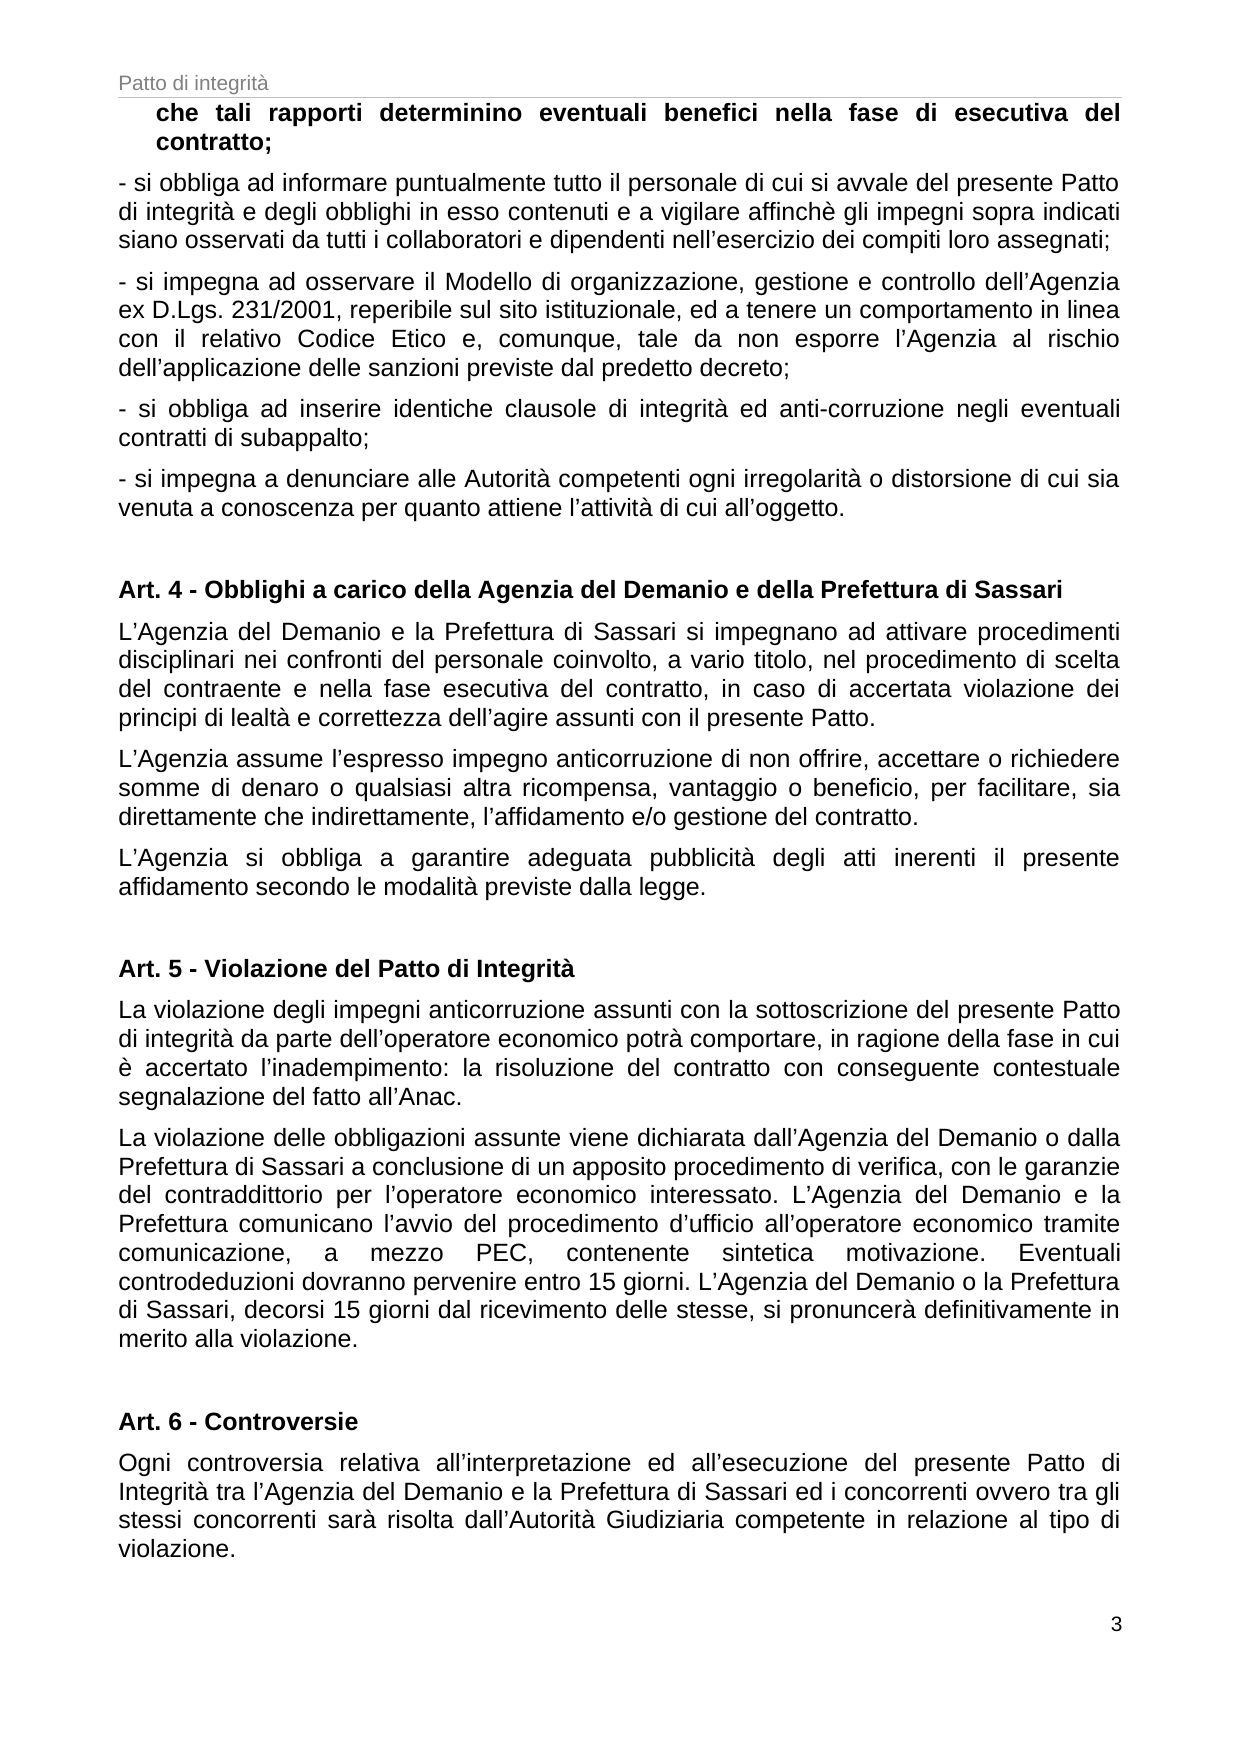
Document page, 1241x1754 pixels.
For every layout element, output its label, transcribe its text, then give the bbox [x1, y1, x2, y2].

text Ogni controversia relativa all’interpretazione ed all’esecuzione del presente Patto di Integrità tra l’Agenzia del Demanio e la Prefettura di Sassari ed i concorrenti ovvero tra gli stessi concorrenti sarà risolta dall’Autorità Giudiziaria competente in relazione al tipo di violazione. [118, 1448, 1122, 1563]
text L’Agenzia si obbliga a garantire adeguata pubblicità degli atti inerenti il presente affidamento secondo le modalità previste dalla legge. [118, 843, 1122, 900]
text - si impegna a denunciare alle Autorità competenti ogni irregolarità o distorsione di cui sia venuta a conoscenza per quanto attiene l’attività di cui all’oggetto. [118, 464, 1122, 522]
text Art. 6 - Controversie [118, 1407, 1122, 1435]
text L’Agenzia del Demanio e la Prefettura di Sassari si impegnano ad attivare procedimenti disciplinari nei confronti del personale coinvolto, a vario titolo, nel procedimento di scelta del contraente e nella fase esecutiva del contratto, in caso di accertata violazione dei principi di lealtà e correttezza dell’agire assunti con il presente Patto. [118, 617, 1122, 732]
text - si impegna ad osservare il Modello di organizzazione, gestione e controllo dell’Agenzia ex D.Lgs. 231/2001, reperibile sul sito istituzionale, ed a tenere un comportamento in linea con il relativo Codice Etico e, comunque, tale da non esporre l’Agenzia al rischio dell’applicazione delle sanzioni previste dal predetto decreto; [118, 267, 1122, 382]
text La violazione delle obbligazioni assunte viene dichiarata dall’Agenzia del Demanio o dalla Prefettura di Sassari a conclusione di un apposito procedimento di verifica, con le garanzie del contraddittorio per l’operatore economico interessato. L’Agenzia del Demanio e la Prefettura comunicano l’avvio del procedimento d’ufficio all’operatore economico tramite comunicazione, a mezzo PEC, contenente sintetica motivazione. Eventuali controdeduzioni dovranno pervenire entro 15 giorni. L’Agenzia del Demanio o la Prefettura di Sassari, decorsi 15 giorni dal ricevimento delle stesse, si pronuncerà definitivamente in merito alla violazione. [118, 1123, 1122, 1353]
text - si obbliga ad informare puntualmente tutto il personale di cui si avvale del presente Patto di integrità e degli obblighi in esso contenuti e a vigilare affinchè gli impegni sopra indicati siano osservati da tutti i collaboratori e dipendenti nell’esercizio dei compiti loro assegnati; [118, 168, 1122, 254]
text Art. 4 - Obblighi a carico della Agenzia del Demanio e della Prefettura di Sassari [118, 575, 1122, 604]
text L’Agenzia assume l’espresso impegno anticorruzione di non offrire, accettare o richiedere somme di denaro o qualsiasi altra ricompensa, vantaggio o beneficio, per facilitare, sia direttamente che indirettamente, l’affidamento e/o gestione del contratto. [118, 744, 1122, 830]
text La violazione degli impegni anticorruzione assunti con la sottoscrizione del presente Patto di integrità da parte dell’operatore economico potrà comportare, in ragione della fase in cui è accertato l’inadempimento: la risoluzione del contratto con conseguente contestuale segnalazione del fatto all’Anac. [118, 995, 1122, 1110]
text - si obbliga ad inserire identiche clausole di integrità ed anti-corruzione negli eventuali contratti di subappalto; [118, 394, 1122, 452]
text che tali rapporti determinino eventuali benefici nella fase di esecutiva del contratto; [156, 98, 1122, 155]
text Art. 5 - Violazione del Patto di Integrità [118, 954, 1122, 983]
